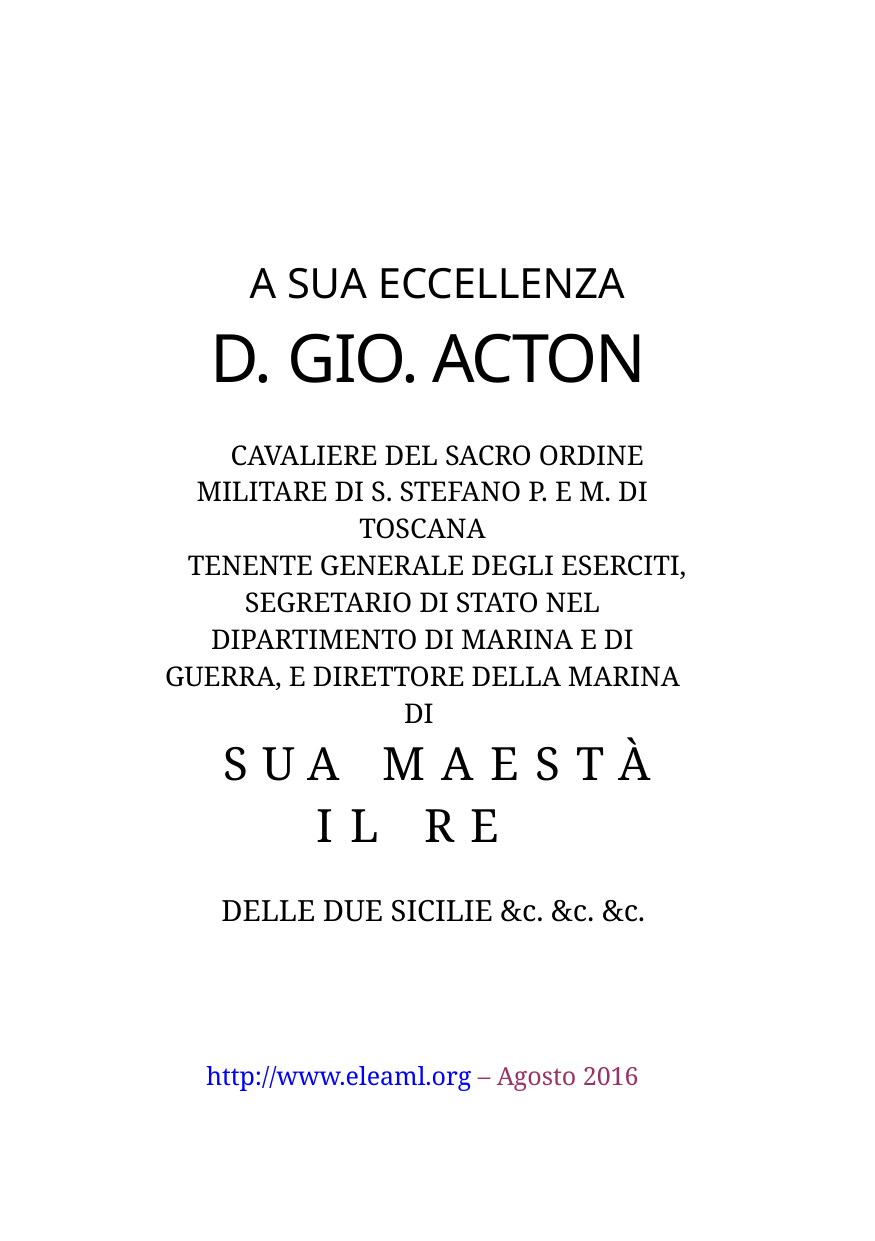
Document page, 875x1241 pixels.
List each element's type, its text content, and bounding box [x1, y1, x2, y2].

text SUA MAESTÀ IL RE [148, 731, 697, 856]
text CAVALIERE DEL SACRO ORDINE MILITARE DI S. STEFANO P. E M. DI TOSCANA [148, 436, 697, 547]
text A SUA ECCELLENZA [148, 254, 697, 311]
text TENENTE GENERALE DEGLI ESERCITI, SEGRETARIO DI STATO NEL DIPARTIMENTO DI MARINA E DI GUERRA, E DIRETTORE DELLA MARINA DI [148, 547, 697, 731]
text DELLE DUE SICILIE &c. &c. &c. [148, 890, 697, 929]
text D. GIO. ACTON [148, 311, 697, 402]
